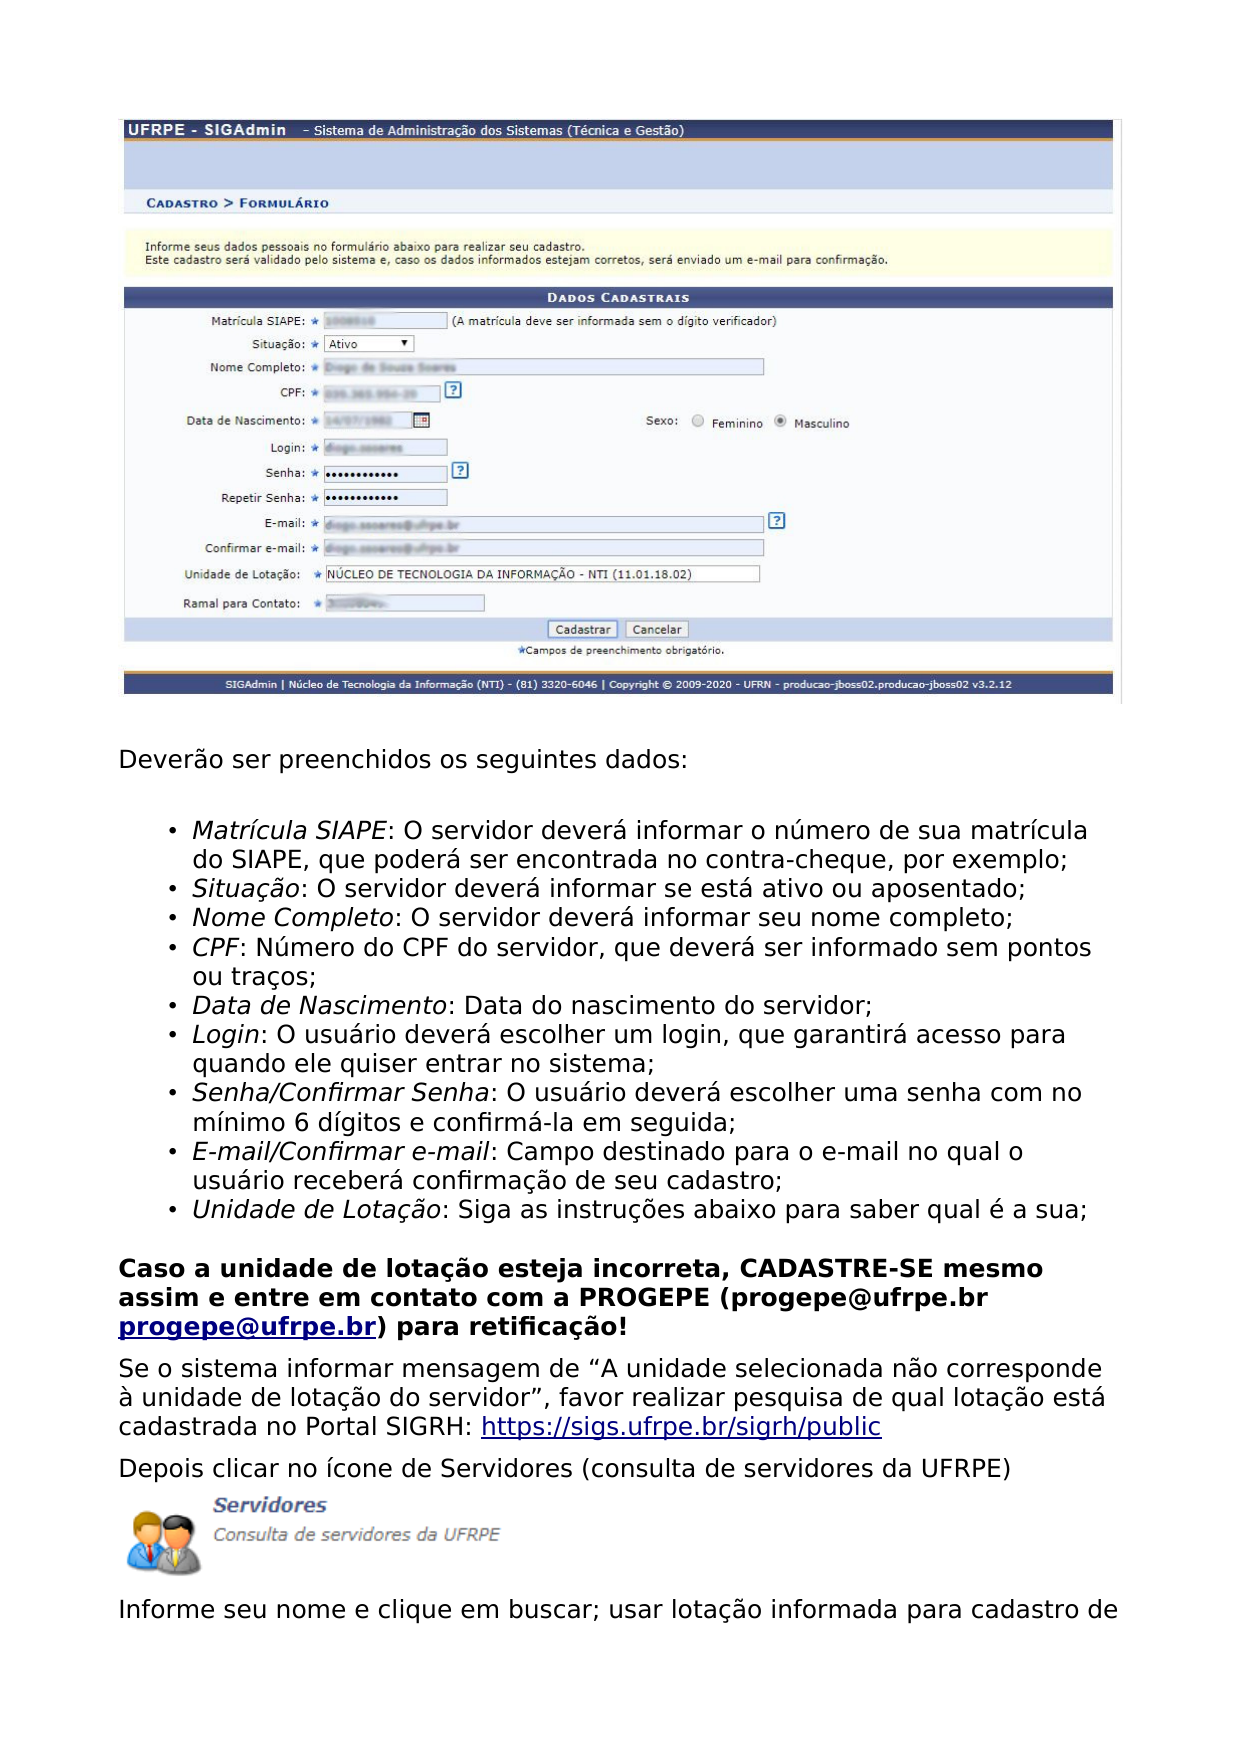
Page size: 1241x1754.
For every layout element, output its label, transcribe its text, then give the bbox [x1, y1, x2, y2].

list CPF: Número do CPF do servidor, que deverá ser informado sem pontos ou traços; [177, 933, 1122, 991]
text Informe seu nome e clique em buscar; usar lotação informada para cadastro de [118, 1596, 1122, 1625]
list E-mail/Confirmar e-mail: Campo destinado para o e-mail no qual o usuário receberá confirmação de seu cadastro; [177, 1137, 1122, 1195]
list Data de Nascimento: Data do nascimento do servidor; [177, 991, 1122, 1020]
text Se o sistema informar mensagem de “A unidade selecionada não corresponde à unidade de lotação do servidor”, favor realizar pesquisa de qual lotação está cadastrada no Portal SIGRH: https://sigs.ufrpe.br/sigrh/public [118, 1354, 1122, 1441]
picture [118, 118, 1123, 704]
picture [118, 1495, 506, 1584]
list Unidade de Lotação: Siga as instruções abaixo para saber qual é a sua; [177, 1195, 1122, 1224]
list Nome Completo: O servidor deverá informar seu nome completo; [177, 904, 1122, 933]
text Depois clicar no ícone de Servidores (consulta de servidores da UFRPE) [118, 1454, 1122, 1483]
text Caso a unidade de lotação esteja incorreta, CADASTRE-SE mesmo assim e entre em contato com a PROGEPE (progepe@ufrpe.br progepe@ufrpe.br) para retificação! [118, 1254, 1122, 1341]
text Deverão ser preenchidos os seguintes dados: [118, 745, 1122, 774]
list Senha/Confirmar Senha: O usuário deverá escolher uma senha com no mínimo 6 dígitos e confirmá-la em seguida; [177, 1079, 1122, 1137]
list Situação: O servidor deverá informar se está ativo ou aposentado; [177, 874, 1122, 904]
list Matrícula SIAPE: O servidor deverá informar o número de sua matrícula do SIAPE, que poderá ser encontrada no contra-cheque, por exemplo; [177, 816, 1122, 874]
list Login: O usuário deverá escolher um login, que garantirá acesso para quando ele quiser entrar no sistema; [177, 1020, 1122, 1079]
